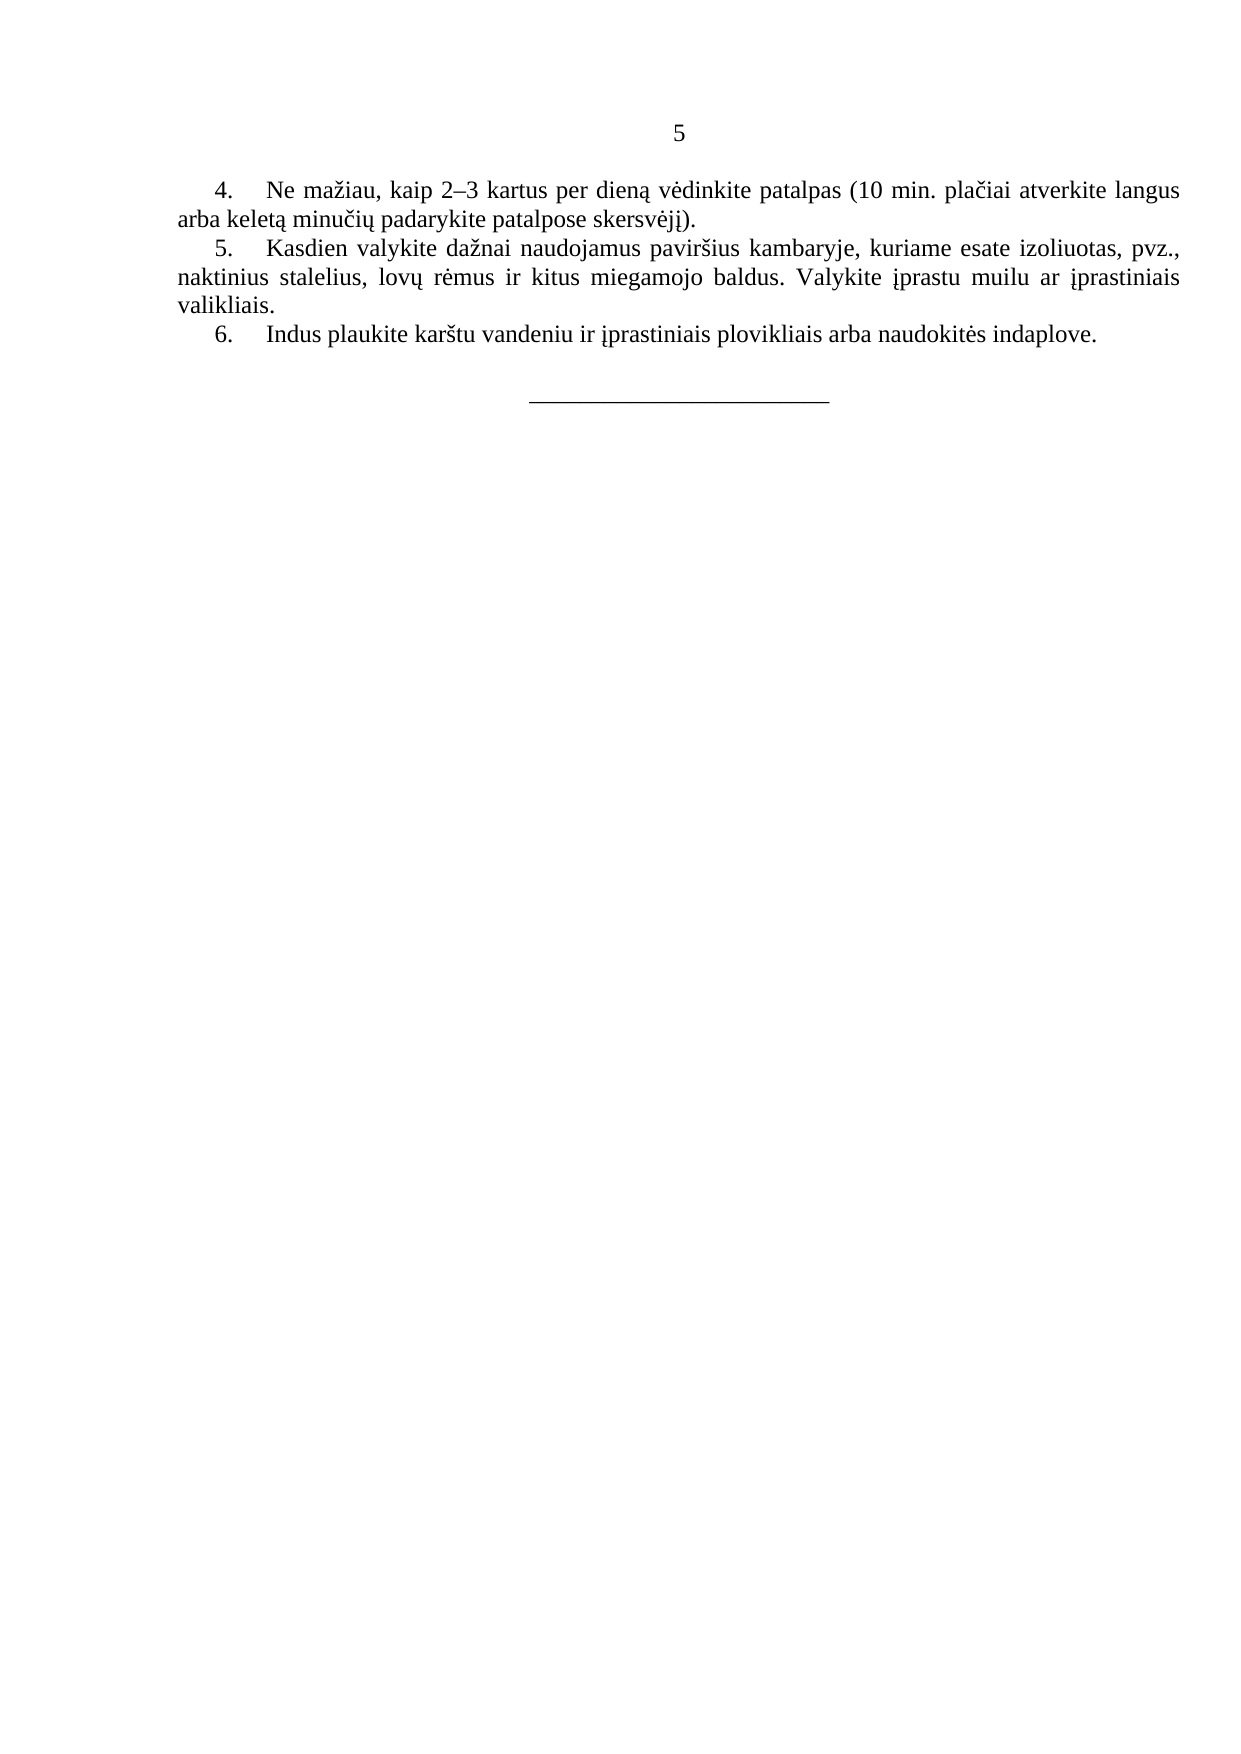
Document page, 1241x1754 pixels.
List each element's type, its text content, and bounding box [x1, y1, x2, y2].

text 4. Ne mažiau, kaip 2–3 kartus per dieną vėdinkite patalpas (10 min. plačiai atverkite langus arba keletą minučių padarykite patalpose skersvėjį). [177, 176, 1181, 233]
text 6. Indus plaukite karštu vandeniu ir įprastiniais plovikliais arba naudokitės indaplove. [177, 319, 1181, 348]
text 5. Kasdien valykite dažnai naudojamus paviršius kambaryje, kuriame esate izoliuotas, pvz., naktinius stalelius, lovų rėmus ir kitus miegamojo baldus. Valykite įprastu muilu ar įprastiniais valikliais. [177, 233, 1181, 319]
text ________________________ [177, 377, 1181, 406]
